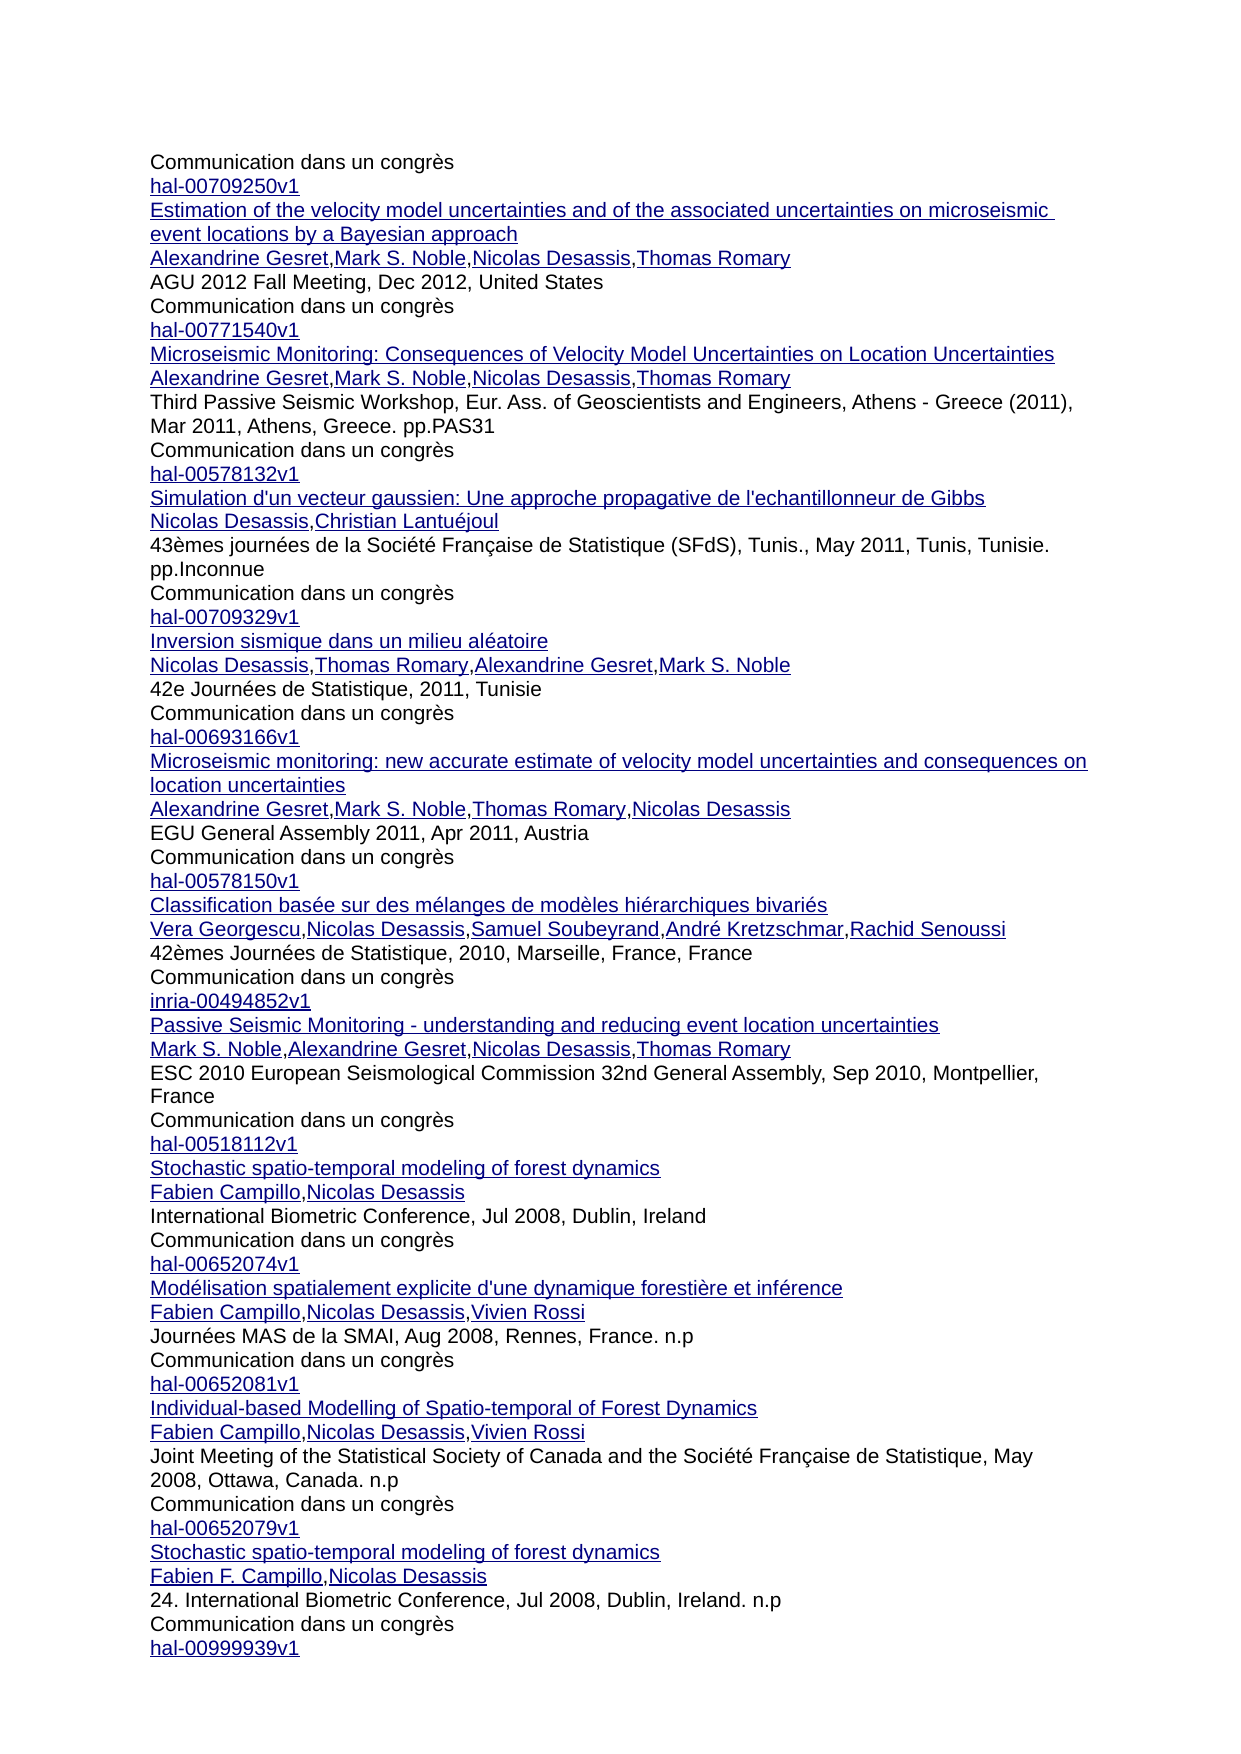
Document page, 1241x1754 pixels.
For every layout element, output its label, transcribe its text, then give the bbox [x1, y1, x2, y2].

table_cell Inversion sismique dans un milieu aléatoire Nicolas Desassis,Thomas Romary,Alexandrine Gesret,Mark S. Noble 42e Journées de Statistique, 2011, Tunisie Communication dans un congrès hal-00693166v1 [150, 629, 1090, 749]
table_cell Microseismic Monitoring: Consequences of Velocity Model Uncertainties on Location Uncertainties Alexandrine Gesret,Mark S. Noble,Nicolas Desassis,Thomas Romary Third Passive Seismic Workshop, Eur. Ass. of Geoscientists and Engineers, Athens - Greece (2011), Mar 2011, Athens, Greece. pp.PAS31 Communication dans un congrès hal-00578132v1 [150, 342, 1090, 485]
table_cell Stochastic spatio-temporal modeling of forest dynamics Fabien Campillo,Nicolas Desassis International Biometric Conference, Jul 2008, Dublin, Ireland Communication dans un congrès hal-00652074v1 [150, 1156, 1090, 1276]
table_cell Passive Seismic Monitoring - understanding and reducing event location uncertainties Mark S. Noble,Alexandrine Gesret,Nicolas Desassis,Thomas Romary ESC 2010 European Seismological Commission 32nd General Assembly, Sep 2010, Montpellier, France Communication dans un congrès hal-00518112v1 [150, 1013, 1090, 1156]
table_cell Communication dans un congrès hal-00709250v1 [150, 150, 1090, 198]
table_cell Modélisation spatialement explicite d'une dynamique forestière et inférence Fabien Campillo,Nicolas Desassis,Vivien Rossi Journées MAS de la SMAI, Aug 2008, Rennes, France. n.p Communication dans un congrès hal-00652081v1 [150, 1276, 1090, 1396]
table_cell Classification basée sur des mélanges de modèles hiérarchiques bivariés Vera Georgescu,Nicolas Desassis,Samuel Soubeyrand,André Kretzschmar,Rachid Senoussi 42èmes Journées de Statistique, 2010, Marseille, France, France Communication dans un congrès inria-00494852v1 [150, 893, 1090, 1012]
table_cell Individual-based Modelling of Spatio-temporal of Forest Dynamics Fabien Campillo,Nicolas Desassis,Vivien Rossi Joint Meeting of the Statistical Society of Canada and the Société Française de Statistique, May 2008, Ottawa, Canada. n.p Communication dans un congrès hal-00652079v1 [150, 1396, 1090, 1539]
table_cell Stochastic spatio-temporal modeling of forest dynamics Fabien F. Campillo,Nicolas Desassis 24. International Biometric Conference, Jul 2008, Dublin, Ireland. n.p Communication dans un congrès hal-00999939v1 [150, 1540, 1090, 1659]
table_cell Estimation of the velocity model uncertainties and of the associated uncertainties on microseismic event locations by a Bayesian approach Alexandrine Gesret,Mark S. Noble,Nicolas Desassis,Thomas Romary AGU 2012 Fall Meeting, Dec 2012, United States Communication dans un congrès hal-00771540v1 [150, 198, 1090, 342]
table_cell Microseismic monitoring: new accurate estimate of velocity model uncertainties and consequences on location uncertainties Alexandrine Gesret,Mark S. Noble,Thomas Romary,Nicolas Desassis EGU General Assembly 2011, Apr 2011, Austria Communication dans un congrès hal-00578150v1 [150, 749, 1090, 893]
table_cell Simulation d'un vecteur gaussien: Une approche propagative de l'echantillonneur de Gibbs Nicolas Desassis,Christian Lantuéjoul 43èmes journées de la Société Française de Statistique (SFdS), Tunis., May 2011, Tunis, Tunisie. pp.Inconnue Communication dans un congrès hal-00709329v1 [150, 485, 1090, 629]
